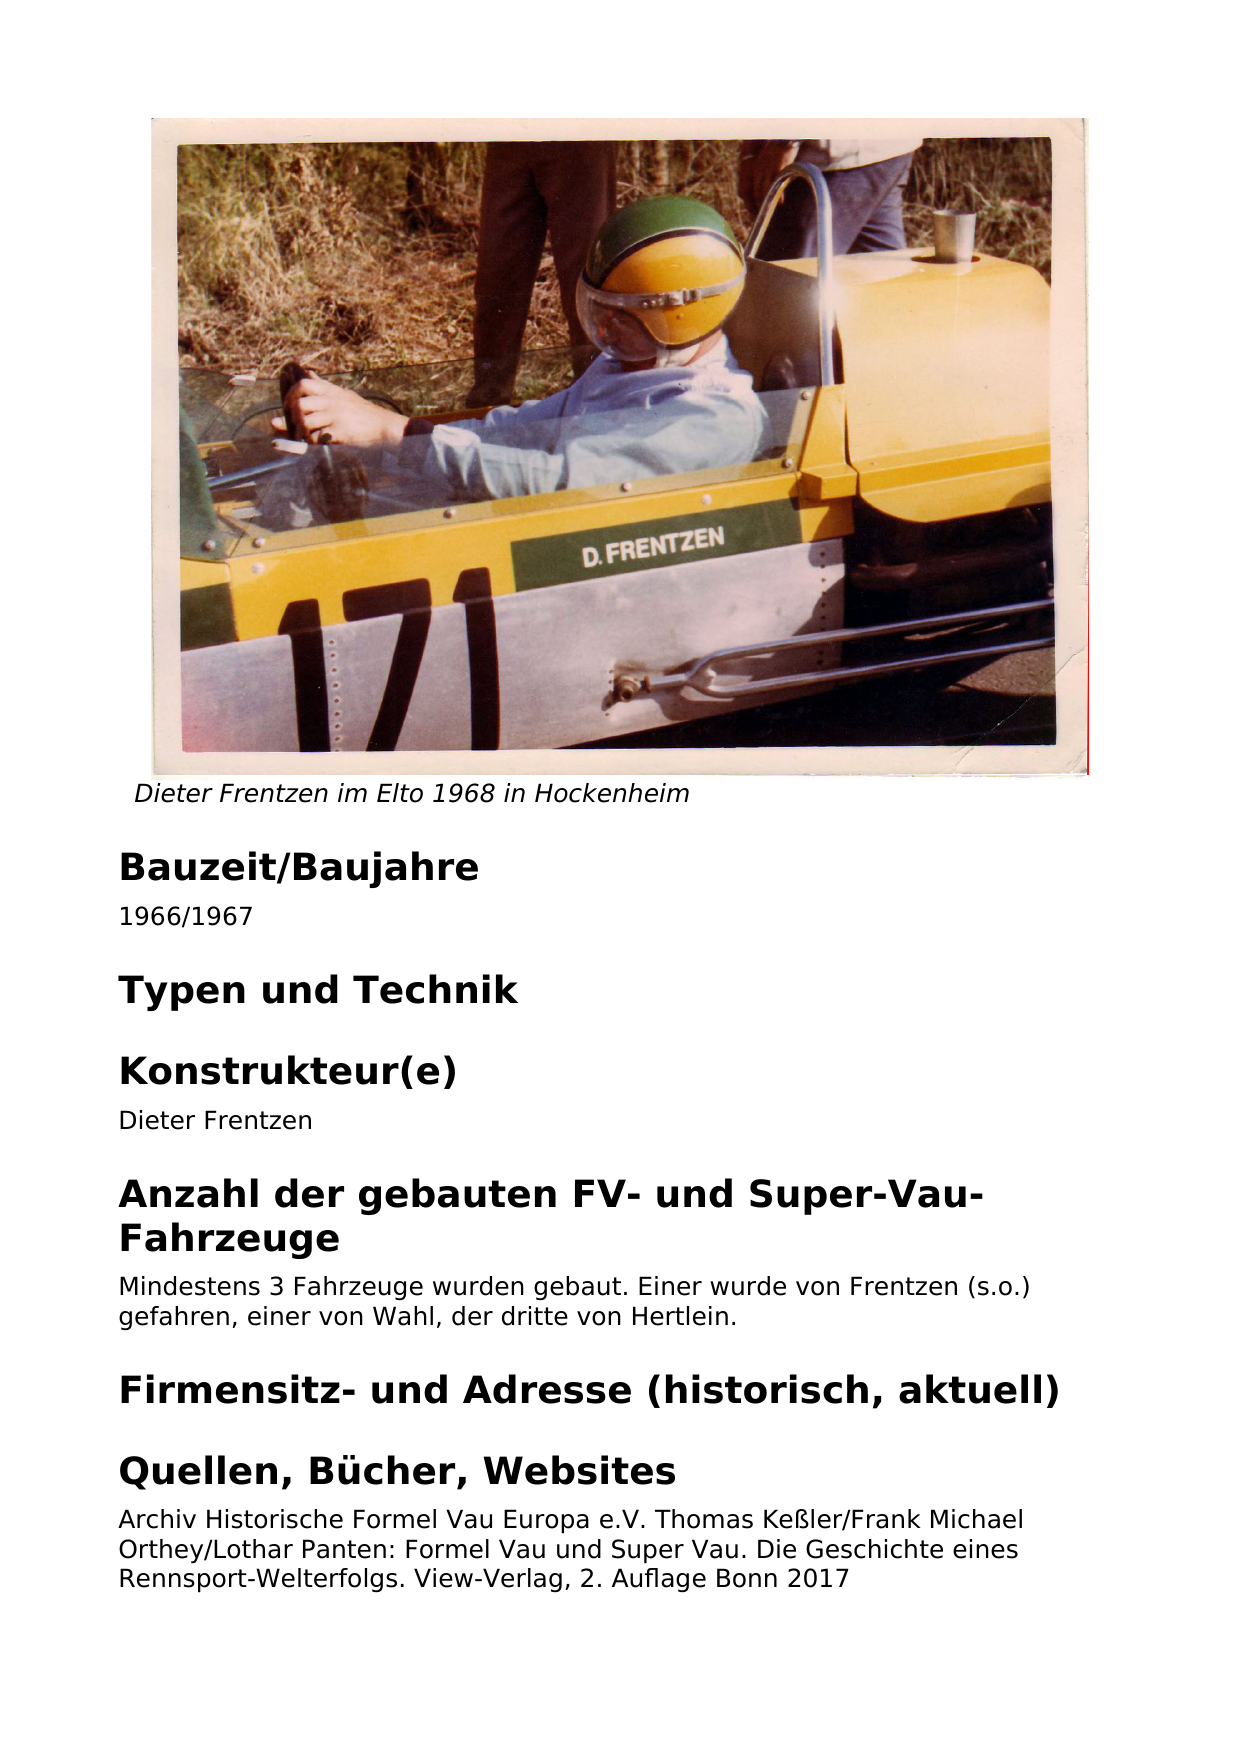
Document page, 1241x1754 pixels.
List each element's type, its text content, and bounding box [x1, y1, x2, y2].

subtitle Bauzeit/Baujahre [118, 846, 1122, 889]
subtitle Anzahl der gebauten FV- und Super-Vau-Fahrzeuge [118, 1173, 1122, 1260]
text Dieter Frentzen im Elto 1968 in Hockenheim [118, 118, 1122, 808]
text Archiv Historische Formel Vau Europa e.V. Thomas Keßler/Frank Michael Orthey/Lothar Panten: Formel Vau und Super Vau. Die Geschichte eines Rennsport-Welterfolgs. View-Verlag, 2. Auflage Bonn 2017 [118, 1506, 1122, 1593]
subtitle Firmensitz- und Adresse (historisch, aktuell) [118, 1368, 1122, 1412]
subtitle Konstrukteur(e) [118, 1050, 1122, 1093]
subtitle Typen und Technik [118, 969, 1122, 1012]
text 1966/1967 [118, 902, 1122, 931]
text Mindestens 3 Fahrzeuge wurden gebaut. Einer wurde von Frentzen (s.o.) gefahren, einer von Wahl, der dritte von Hertlein. [118, 1272, 1122, 1331]
subtitle Quellen, Bücher, Websites [118, 1449, 1122, 1493]
text Dieter Frentzen [118, 1106, 1122, 1135]
picture [151, 118, 1089, 780]
